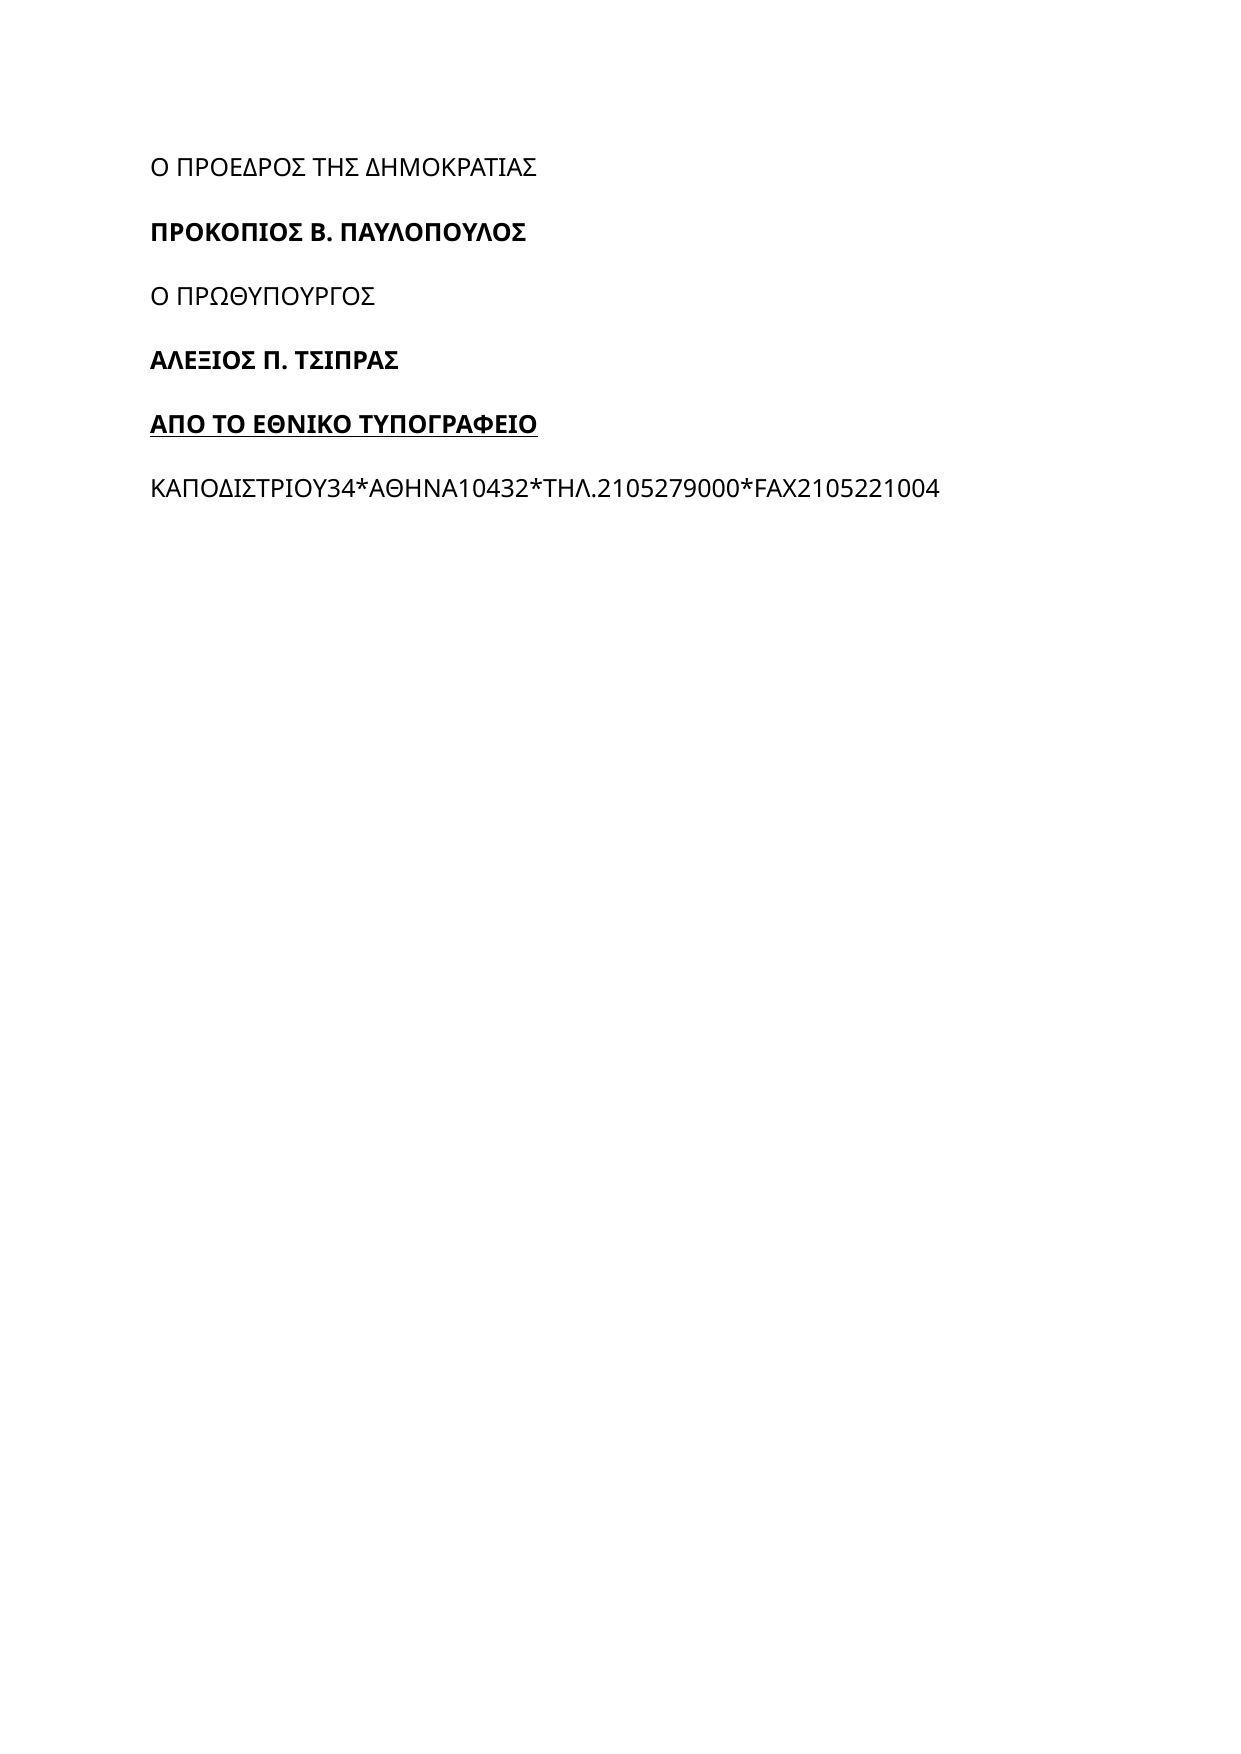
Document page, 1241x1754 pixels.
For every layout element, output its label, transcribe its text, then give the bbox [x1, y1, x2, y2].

text ΠΡΟΚΟΠΙΟΣ Β. ΠΑΥΛΟΠΟΥΛΟΣ [150, 214, 1090, 248]
text ΑΠΟ ΤΟ ΕΘΝΙΚΟ ΤΥΠΟΓΡΑΦΕΙΟ [150, 407, 1090, 441]
text ΑΛΕΞΙΟΣ Π. ΤΣΙΠΡΑΣ [150, 342, 1090, 377]
text ΚΑΠΟΔΙΣΤΡΙΟΥ34*ΑΘΗΝΑ10432*ΤΗΛ.2105279000*FAX2105221004 [150, 471, 1090, 505]
text Ο ΠΡΟΕΔΡΟΣ ΤΗΣ ΔΗΜΟΚΡΑΤΙΑΣ [150, 150, 1090, 184]
text Ο ΠΡΩΘΥΠΟΥΡΓΟΣ [150, 278, 1090, 312]
